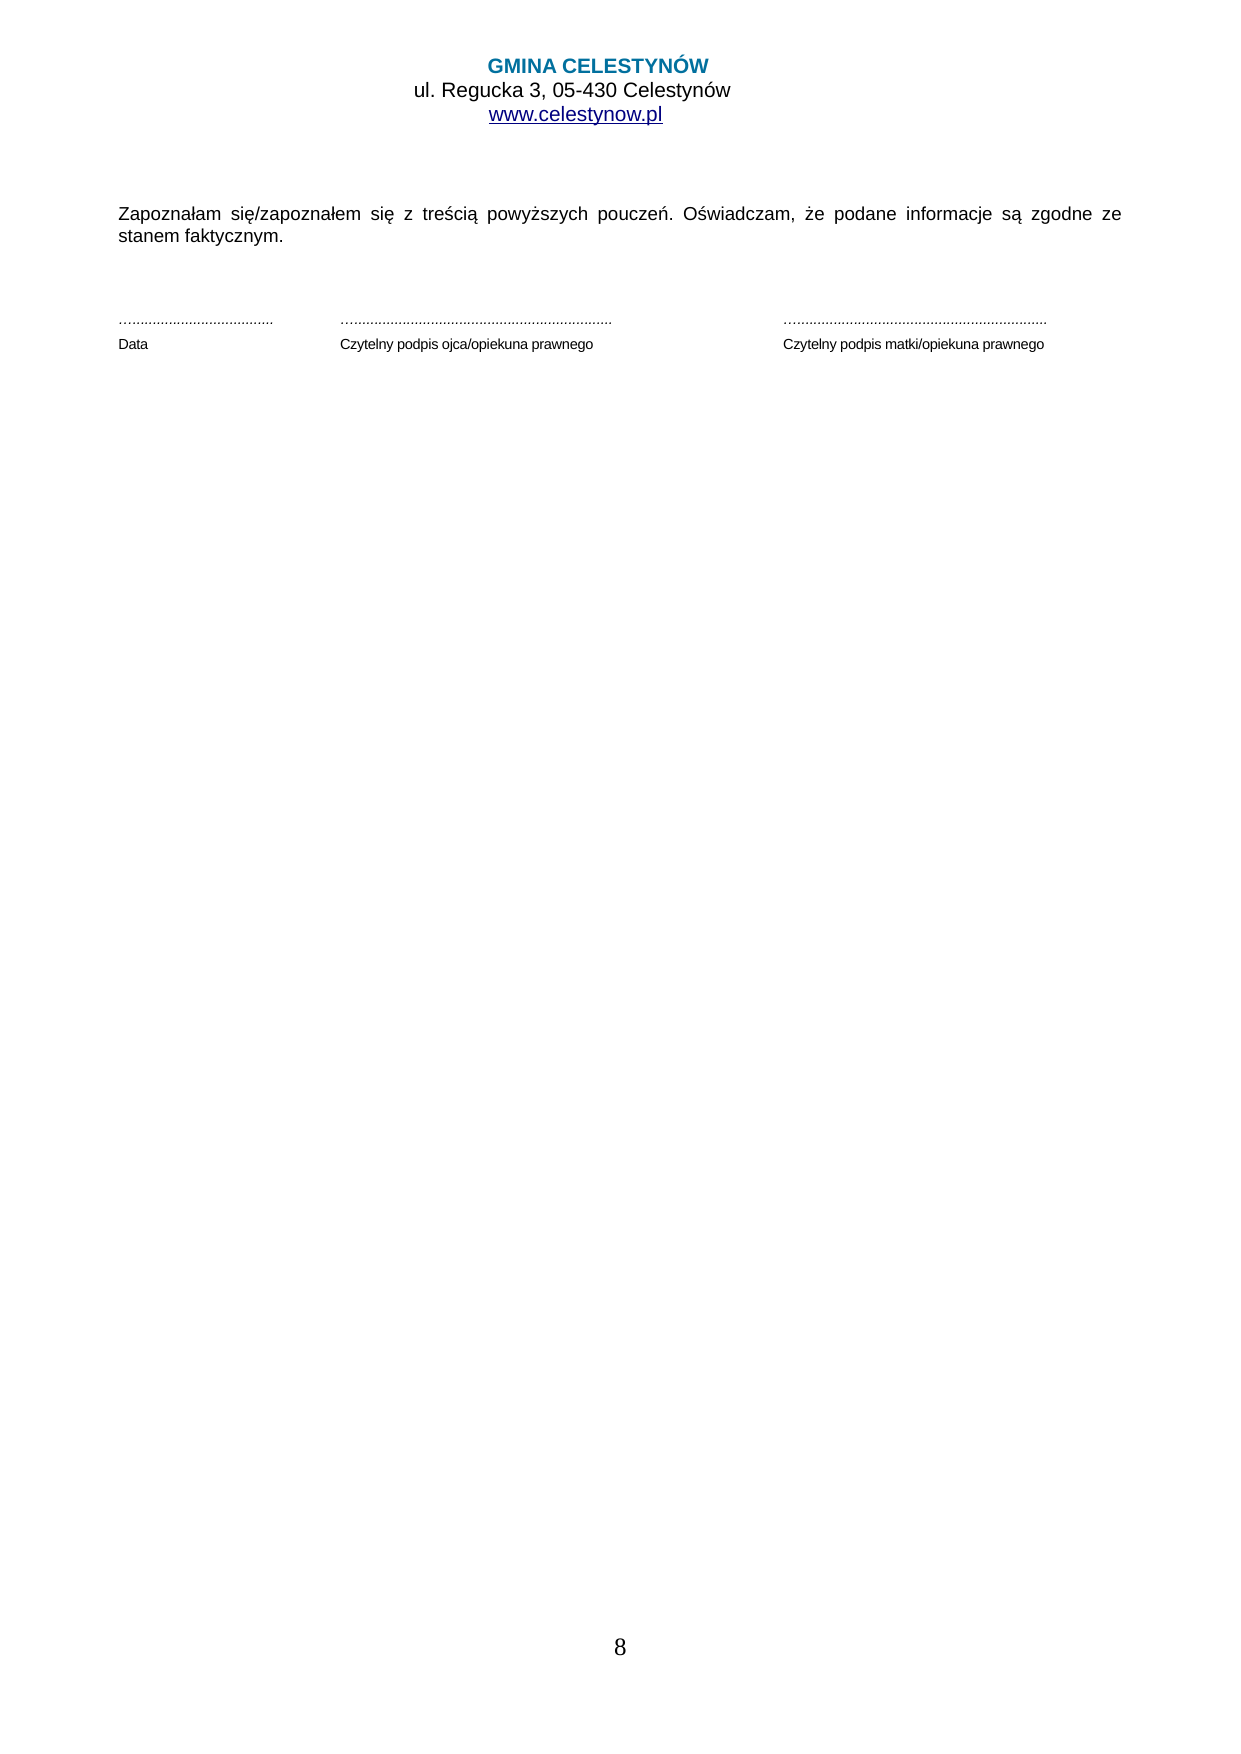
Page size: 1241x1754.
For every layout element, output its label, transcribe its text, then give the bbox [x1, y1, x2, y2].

text …................................... …................................................................ ….............................................................. [118, 311, 1122, 328]
text Data Czytelny podpis ojca/opiekuna prawnego Czytelny podpis matki/opiekuna prawnego [118, 336, 1122, 353]
text Zapoznałam się/zapoznałem się z treścią powyższych pouczeń. Oświadczam, że podane informacje są zgodne ze stanem faktycznym. [118, 203, 1122, 246]
